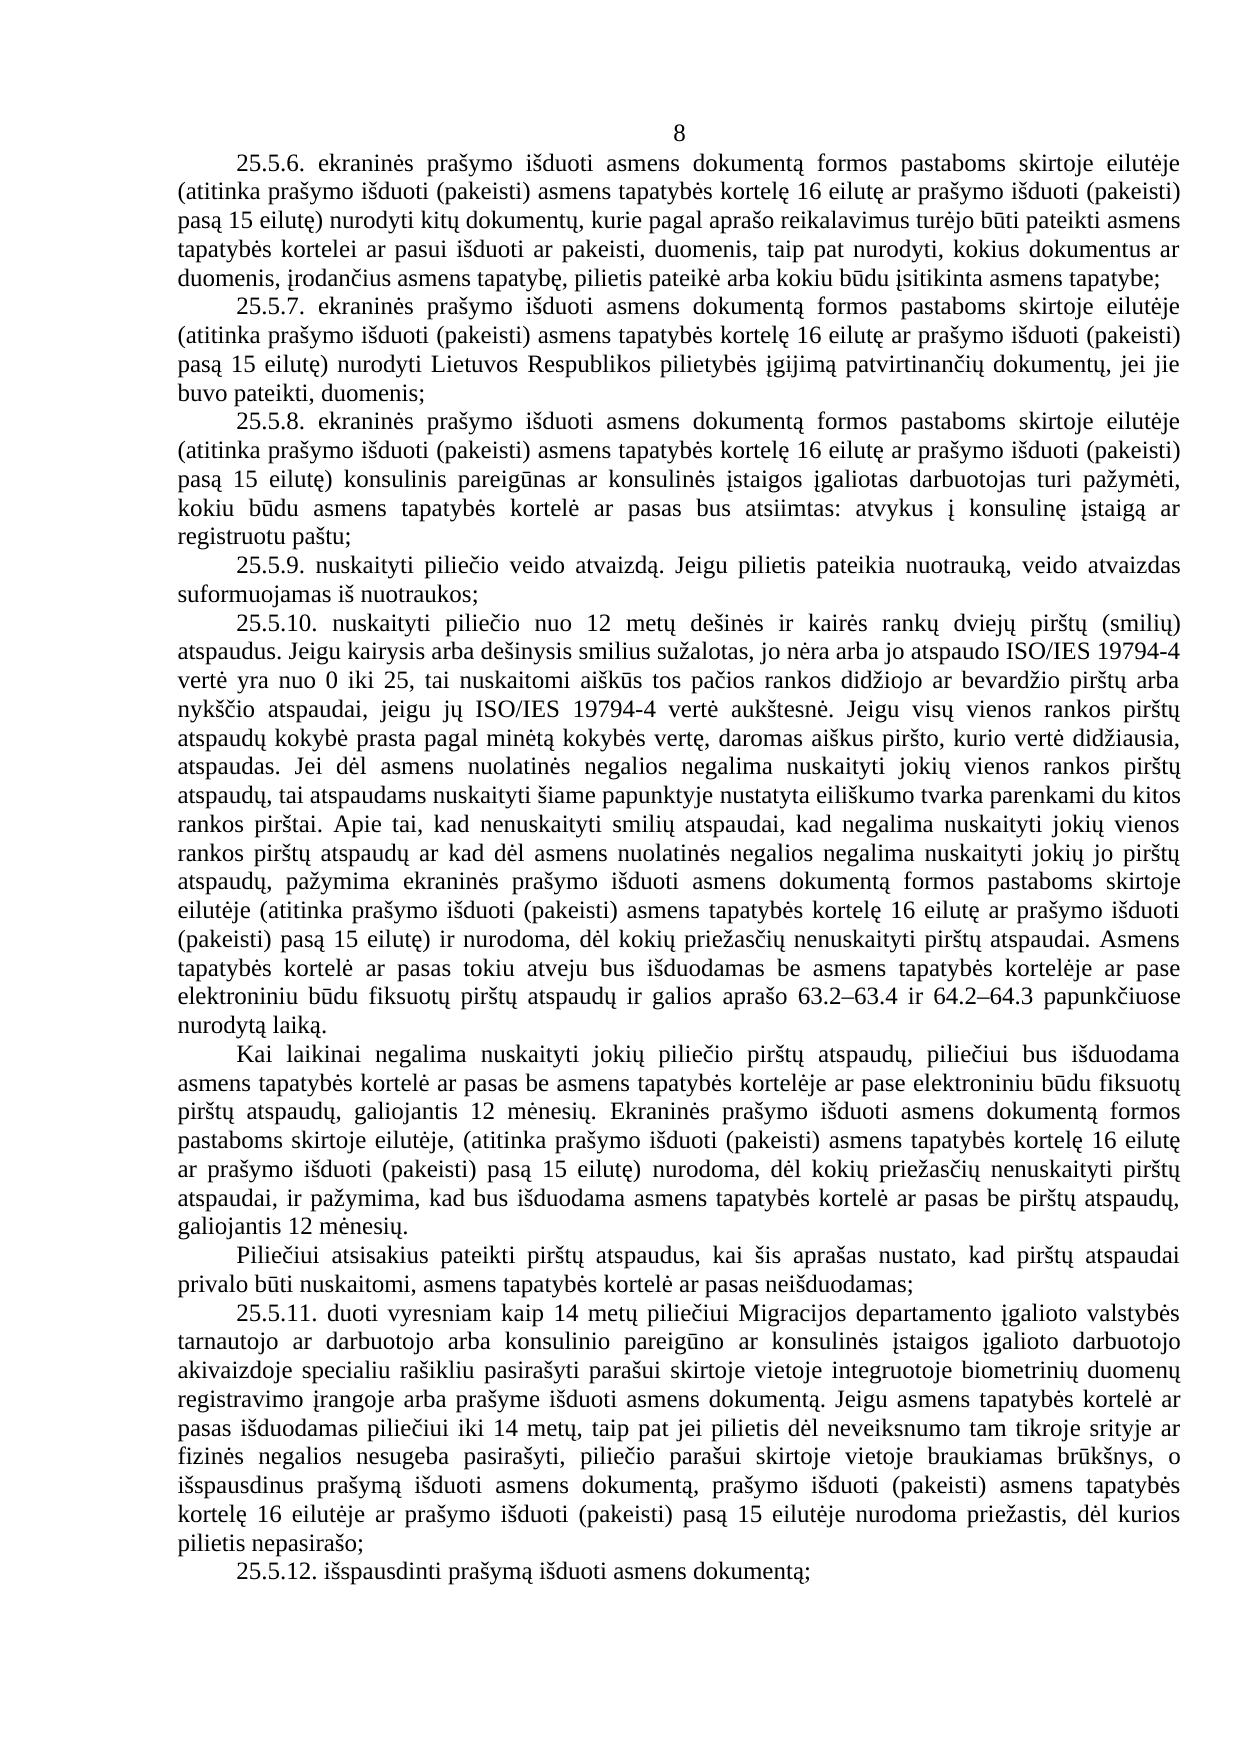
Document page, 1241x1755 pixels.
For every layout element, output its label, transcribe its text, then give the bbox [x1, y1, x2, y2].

text 25.5.12. išspausdinti prašymą išduoti asmens dokumentą; [177, 1556, 1181, 1585]
text 25.5.6. ekraninės prašymo išduoti asmens dokumentą formos pastaboms skirtoje eilutėje (atitinka prašymo išduoti (pakeisti) asmens tapatybės kortelę 16 eilutę ar prašymo išduoti (pakeisti) pasą 15 eilutę) nurodyti kitų dokumentų, kurie pagal aprašo reikalavimus turėjo būti pateikti asmens tapatybės kortelei ar pasui išduoti ar pakeisti, duomenis, taip pat nurodyti, kokius dokumentus ar duomenis, įrodančius asmens tapatybę, pilietis pateikė arba kokiu būdu įsitikinta asmens tapatybe; [177, 148, 1181, 291]
text 25.5.9. nuskaityti piliečio veido atvaizdą. Jeigu pilietis pateikia nuotrauką, veido atvaizdas suformuojamas iš nuotraukos; [177, 550, 1181, 608]
text 25.5.11. duoti vyresniam kaip 14 metų piliečiui Migracijos departamento įgalioto valstybės tarnautojo ar darbuotojo arba konsulinio pareigūno ar konsulinės įstaigos įgalioto darbuotojo akivaizdoje specialiu rašikliu pasirašyti parašui skirtoje vietoje integruotoje biometrinių duomenų registravimo įrangoje arba prašyme išduoti asmens dokumentą. Jeigu asmens tapatybės kortelė ar pasas išduodamas piliečiui iki 14 metų, taip pat jei pilietis dėl neveiksnumo tam tikroje srityje ar fizinės negalios nesugeba pasirašyti, piliečio parašui skirtoje vietoje braukiamas brūkšnys, o išspausdinus prašymą išduoti asmens dokumentą, prašymo išduoti (pakeisti) asmens tapatybės kortelę 16 eilutėje ar prašymo išduoti (pakeisti) pasą 15 eilutėje nurodoma priežastis, dėl kurios pilietis nepasirašo; [177, 1298, 1181, 1556]
text Kai laikinai negalima nuskaityti jokių piliečio pirštų atspaudų, piliečiui bus išduodama asmens tapatybės kortelė ar pasas be asmens tapatybės kortelėje ar pase elektroniniu būdu fiksuotų pirštų atspaudų, galiojantis 12 mėnesių. Ekraninės prašymo išduoti asmens dokumentą formos pastaboms skirtoje eilutėje, (atitinka prašymo išduoti (pakeisti) asmens tapatybės kortelę 16 eilutę ar prašymo išduoti (pakeisti) pasą 15 eilutę) nurodoma, dėl kokių priežasčių nenuskaityti pirštų atspaudai, ir pažymima, kad bus išduodama asmens tapatybės kortelė ar pasas be pirštų atspaudų, galiojantis 12 mėnesių. [177, 1039, 1181, 1240]
text 25.5.8. ekraninės prašymo išduoti asmens dokumentą formos pastaboms skirtoje eilutėje (atitinka prašymo išduoti (pakeisti) asmens tapatybės kortelę 16 eilutę ar prašymo išduoti (pakeisti) pasą 15 eilutę) konsulinis pareigūnas ar konsulinės įstaigos įgaliotas darbuotojas turi pažymėti, kokiu būdu asmens tapatybės kortelė ar pasas bus atsiimtas: atvykus į konsulinę įstaigą ar registruotu paštu; [177, 406, 1181, 550]
text 25.5.10. nuskaityti piliečio nuo 12 metų dešinės ir kairės rankų dviejų pirštų (smilių) atspaudus. Jeigu kairysis arba dešinysis smilius sužalotas, jo nėra arba jo atspaudo ISO/IES 19794-4 vertė yra nuo 0 iki 25, tai nuskaitomi aiškūs tos pačios rankos didžiojo ar bevardžio pirštų arba nykščio atspaudai, jeigu jų ISO/IES 19794-4 vertė aukštesnė. Jeigu visų vienos rankos pirštų atspaudų kokybė prasta pagal minėtą kokybės vertę, daromas aiškus piršto, kurio vertė didžiausia, atspaudas. Jei dėl asmens nuolatinės negalios negalima nuskaityti jokių vienos rankos pirštų atspaudų, tai atspaudams nuskaityti šiame papunktyje nustatyta eiliškumo tvarka parenkami du kitos rankos pirštai. Apie tai, kad nenuskaityti smilių atspaudai, kad negalima nuskaityti jokių vienos rankos pirštų atspaudų ar kad dėl asmens nuolatinės negalios negalima nuskaityti jokių jo pirštų atspaudų, pažymima ekraninės prašymo išduoti asmens dokumentą formos pastaboms skirtoje eilutėje (atitinka prašymo išduoti (pakeisti) asmens tapatybės kortelę 16 eilutę ar prašymo išduoti (pakeisti) pasą 15 eilutę) ir nurodoma, dėl kokių priežasčių nenuskaityti pirštų atspaudai. Asmens tapatybės kortelė ar pasas tokiu atveju bus išduodamas be asmens tapatybės kortelėje ar pase elektroniniu būdu fiksuotų pirštų atspaudų ir galios aprašo 63.2–63.4 ir 64.2–64.3 papunkčiuose nurodytą laiką. [177, 608, 1181, 1039]
text 25.5.7. ekraninės prašymo išduoti asmens dokumentą formos pastaboms skirtoje eilutėje (atitinka prašymo išduoti (pakeisti) asmens tapatybės kortelę 16 eilutę ar prašymo išduoti (pakeisti) pasą 15 eilutę) nurodyti Lietuvos Respublikos pilietybės įgijimą patvirtinančių dokumentų, jei jie buvo pateikti, duomenis; [177, 291, 1181, 406]
text Piliečiui atsisakius pateikti pirštų atspaudus, kai šis aprašas nustato, kad pirštų atspaudai privalo būti nuskaitomi, asmens tapatybės kortelė ar pasas neišduodamas; [177, 1240, 1181, 1298]
